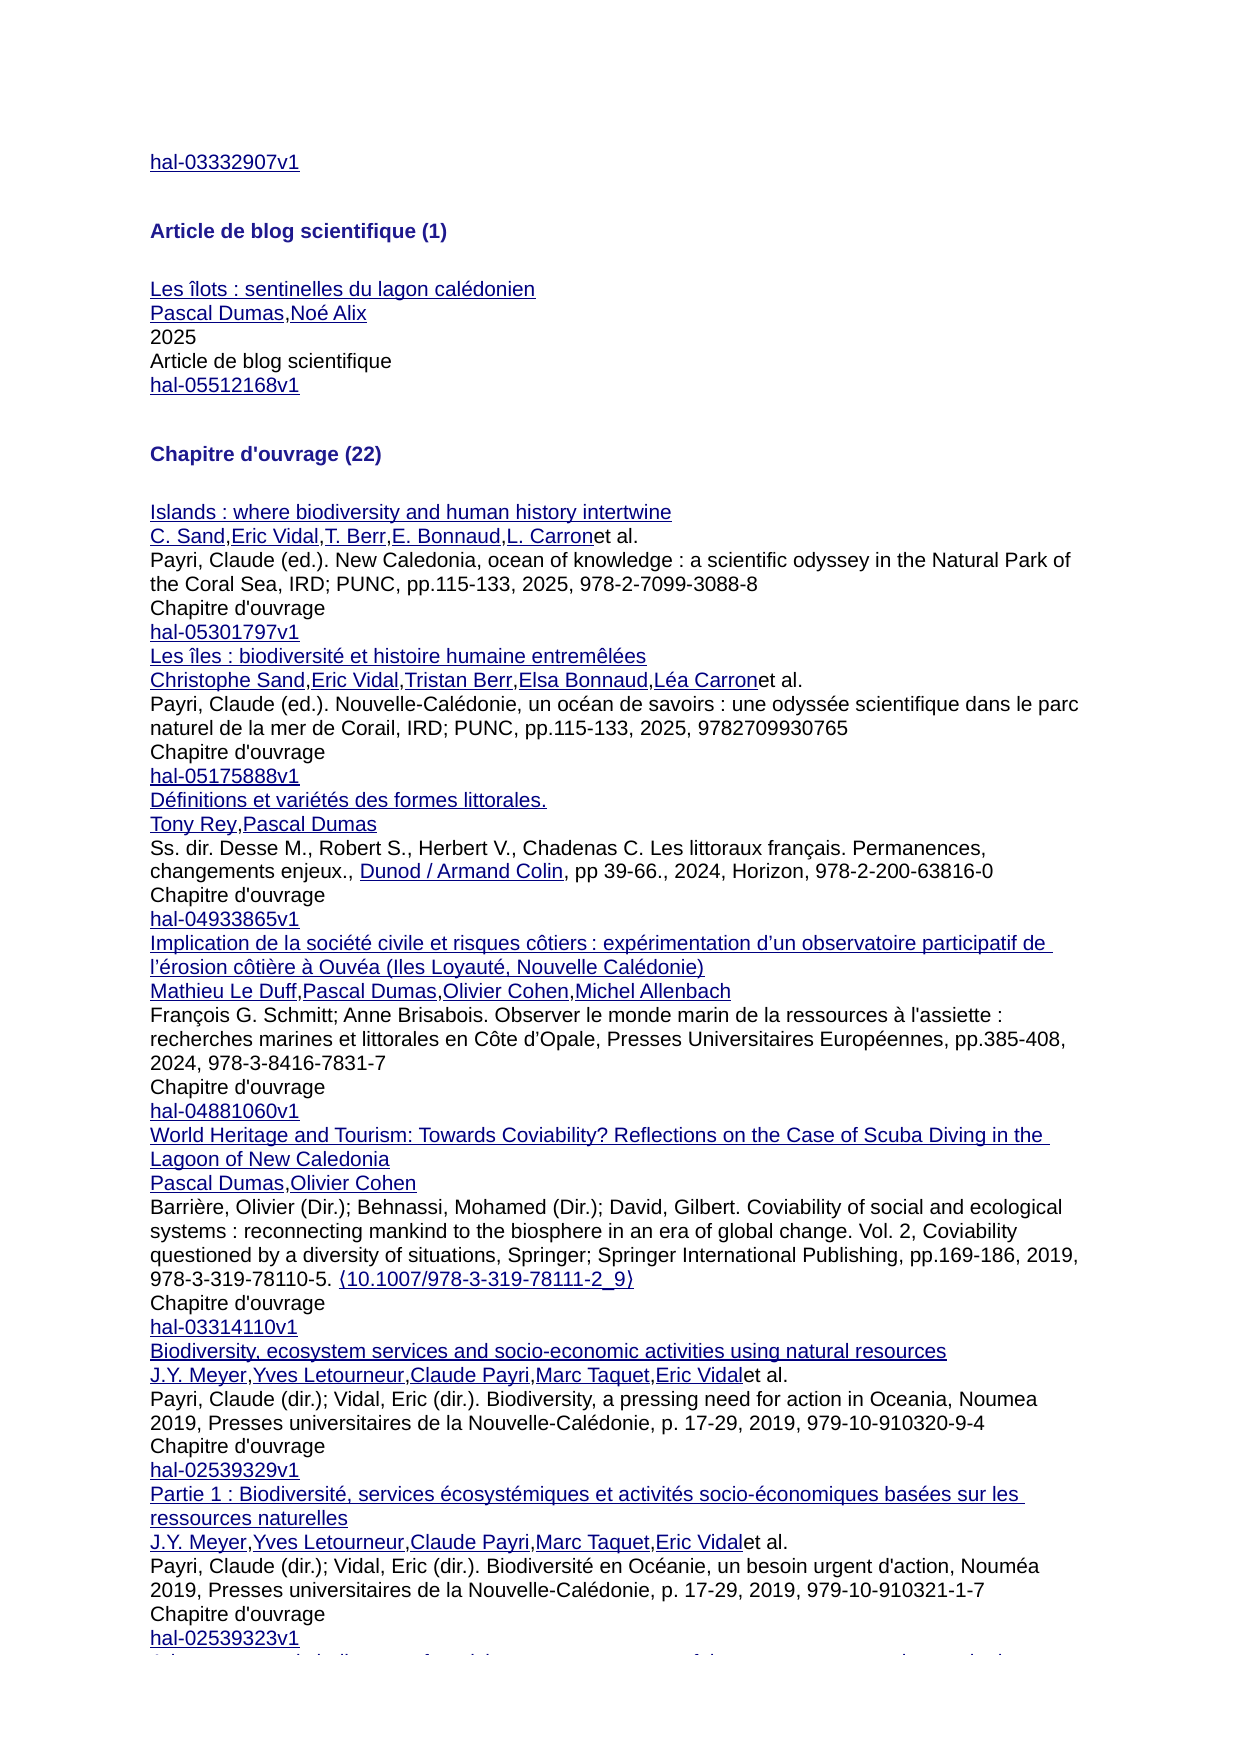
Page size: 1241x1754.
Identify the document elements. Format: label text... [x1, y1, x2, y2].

table_cell Implication de la société civile et risques côtiers : expérimentation d’un observatoire participatif de l’érosion côtière à Ouvéa (Iles Loyauté, Nouvelle Calédonie) Mathieu Le Duff,Pascal Dumas,Olivier Cohen,Michel Allenbach François G. Schmitt; Anne Brisabois. Observer le monde marin de la ressources à l'assiette : recherches marines et littorales en Côte d’Opale, Presses Universitaires Européennes, pp.385-408, 2024, 978-3-8416-7831-7 Chapitre d'ouvrage hal-04881060v1 [150, 931, 1090, 1123]
subtitle Chapitre d'ouvrage (22) [150, 442, 1090, 466]
subtitle Article de blog scientifique (1) [150, 219, 1090, 243]
table_cell World Heritage and Tourism: Towards Coviability? Reflections on the Case of Scuba Diving in the Lagoon of New Caledonia Pascal Dumas,Olivier Cohen Barrière, Olivier (Dir.); Behnassi, Mohamed (Dir.); David, Gilbert. Coviability of social and ecological systems : reconnecting mankind to the biosphere in an era of global change. Vol. 2, Coviability questioned by a diversity of situations, Springer; Springer International Publishing, pp.169-186, 2019, 978-3-319-78110-5. ⟨10.1007/978-3-319-78111-2_9⟩ Chapitre d'ouvrage hal-03314110v1 [150, 1123, 1090, 1338]
table_cell Biodiversity, ecosystem services and socio-economic activities using natural resources J.Y. Meyer,Yves Letourneur,Claude Payri,Marc Taquet,Eric Vidalet al. Payri, Claude (dir.); Vidal, Eric (dir.). Biodiversity, a pressing need for action in Oceania, Noumea 2019, Presses universitaires de la Nouvelle-Calédonie, p. 17-29, 2019, 979-10-910320-9-4 Chapitre d'ouvrage hal-02539329v1 [150, 1339, 1090, 1482]
table_cell Définitions et variétés des formes littorales. Tony Rey,Pascal Dumas Ss. dir. Desse M., Robert S., Herbert V., Chadenas C. Les littoraux français. Permanences, changements enjeux., Dunod / Armand Colin, pp 39-66., 2024, Horizon, 978-2-200-63816-0 Chapitre d'ouvrage hal-04933865v1 [150, 788, 1090, 931]
table_header Islands : where biodiversity and human history intertwine C. Sand,Eric Vidal,T. Berr,E. Bonnaud,L. Carronet al. Payri, Claude (ed.). New Caledonia, ocean of knowledge : a scientific odyssey in the Natural Park of the Coral Sea, IRD; PUNC, pp.115-133, 2025, 978-2-7099-3088-8 Chapitre d'ouvrage hal-05301797v1 [150, 500, 1090, 644]
table_header Les îlots : sentinelles du lagon calédonien Pascal Dumas,Noé Alix 2025 Article de blog scientifique hal-05512168v1 [150, 277, 1090, 397]
table_cell Les îles : biodiversité et histoire humaine entremêlées Christophe Sand,Eric Vidal,Tristan Berr,Elsa Bonnaud,Léa Carronet al. Payri, Claude (ed.). Nouvelle-Calédonie, un océan de savoirs : une odyssée scientifique dans le parc naturel de la mer de Corail, IRD; PUNC, pp.115-133, 2025, 9782709930765 Chapitre d'ouvrage hal-05175888v1 [150, 644, 1090, 787]
table_cell Partie 1 : Biodiversité, services écosystémiques et activités socio-économiques basées sur les ressources naturelles J.Y. Meyer,Yves Letourneur,Claude Payri,Marc Taquet,Eric Vidalet al. Payri, Claude (dir.); Vidal, Eric (dir.). Biodiversité en Océanie, un besoin urgent d'action, Nouméa 2019, Presses universitaires de la Nouvelle-Calédonie, p. 17-29, 2019, 979-10-910321-1-7 Chapitre d'ouvrage hal-02539323v1 [150, 1482, 1090, 1650]
table_cell hal-03332907v1 [150, 150, 1090, 174]
